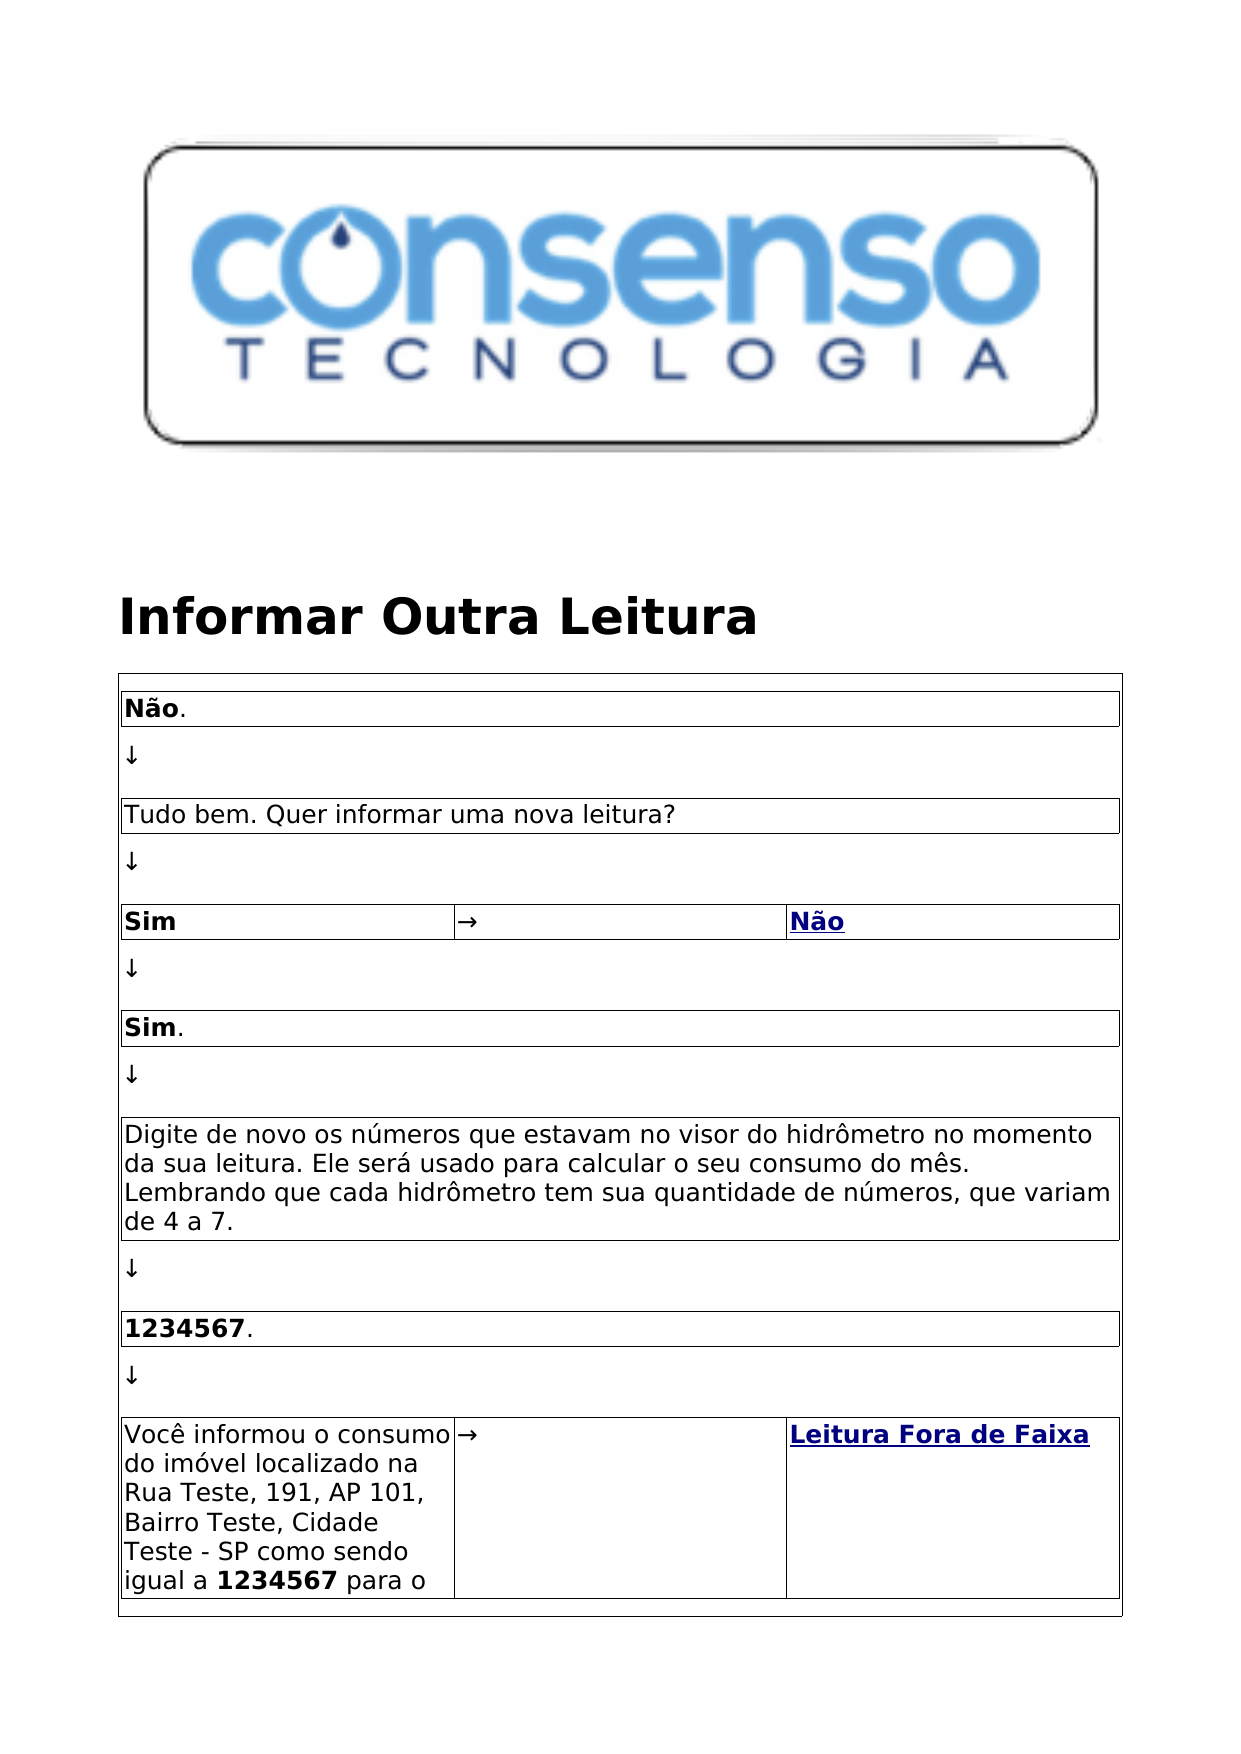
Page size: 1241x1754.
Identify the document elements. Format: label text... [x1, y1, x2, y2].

table_header ↓ ↓ ↓ ↓ ↓ ↓ [119, 674, 1122, 1616]
table_header Leitura Fora de Faixa [787, 1418, 1119, 1598]
table_header Tudo bem. Quer informar uma nova leitura? [122, 799, 1119, 833]
table_header Não. [122, 692, 1119, 726]
table_header Você informou o consumo do imóvel localizado na Rua Teste, 191, AP 101, Bairro Teste, Cidade Teste - SP como sendo igual a 1234567 para o [122, 1418, 454, 1598]
table_header Não [787, 905, 1119, 939]
table_header Digite de novo os números que estavam no visor do hidrômetro no momento da sua leitura. Ele será usado para calcular o seu consumo do mês. Lembrando que cada hidrômetro tem sua quantidade de números, que variam de 4 a 7. [122, 1118, 1119, 1239]
table_header Sim. [122, 1011, 1119, 1046]
table_header → [455, 1418, 786, 1598]
table_header Sim [122, 905, 454, 939]
picture [118, 130, 1123, 480]
table_header 1234567. [122, 1312, 1119, 1346]
subtitle Informar Outra Leitura [118, 588, 1122, 646]
table_header → [455, 905, 786, 939]
